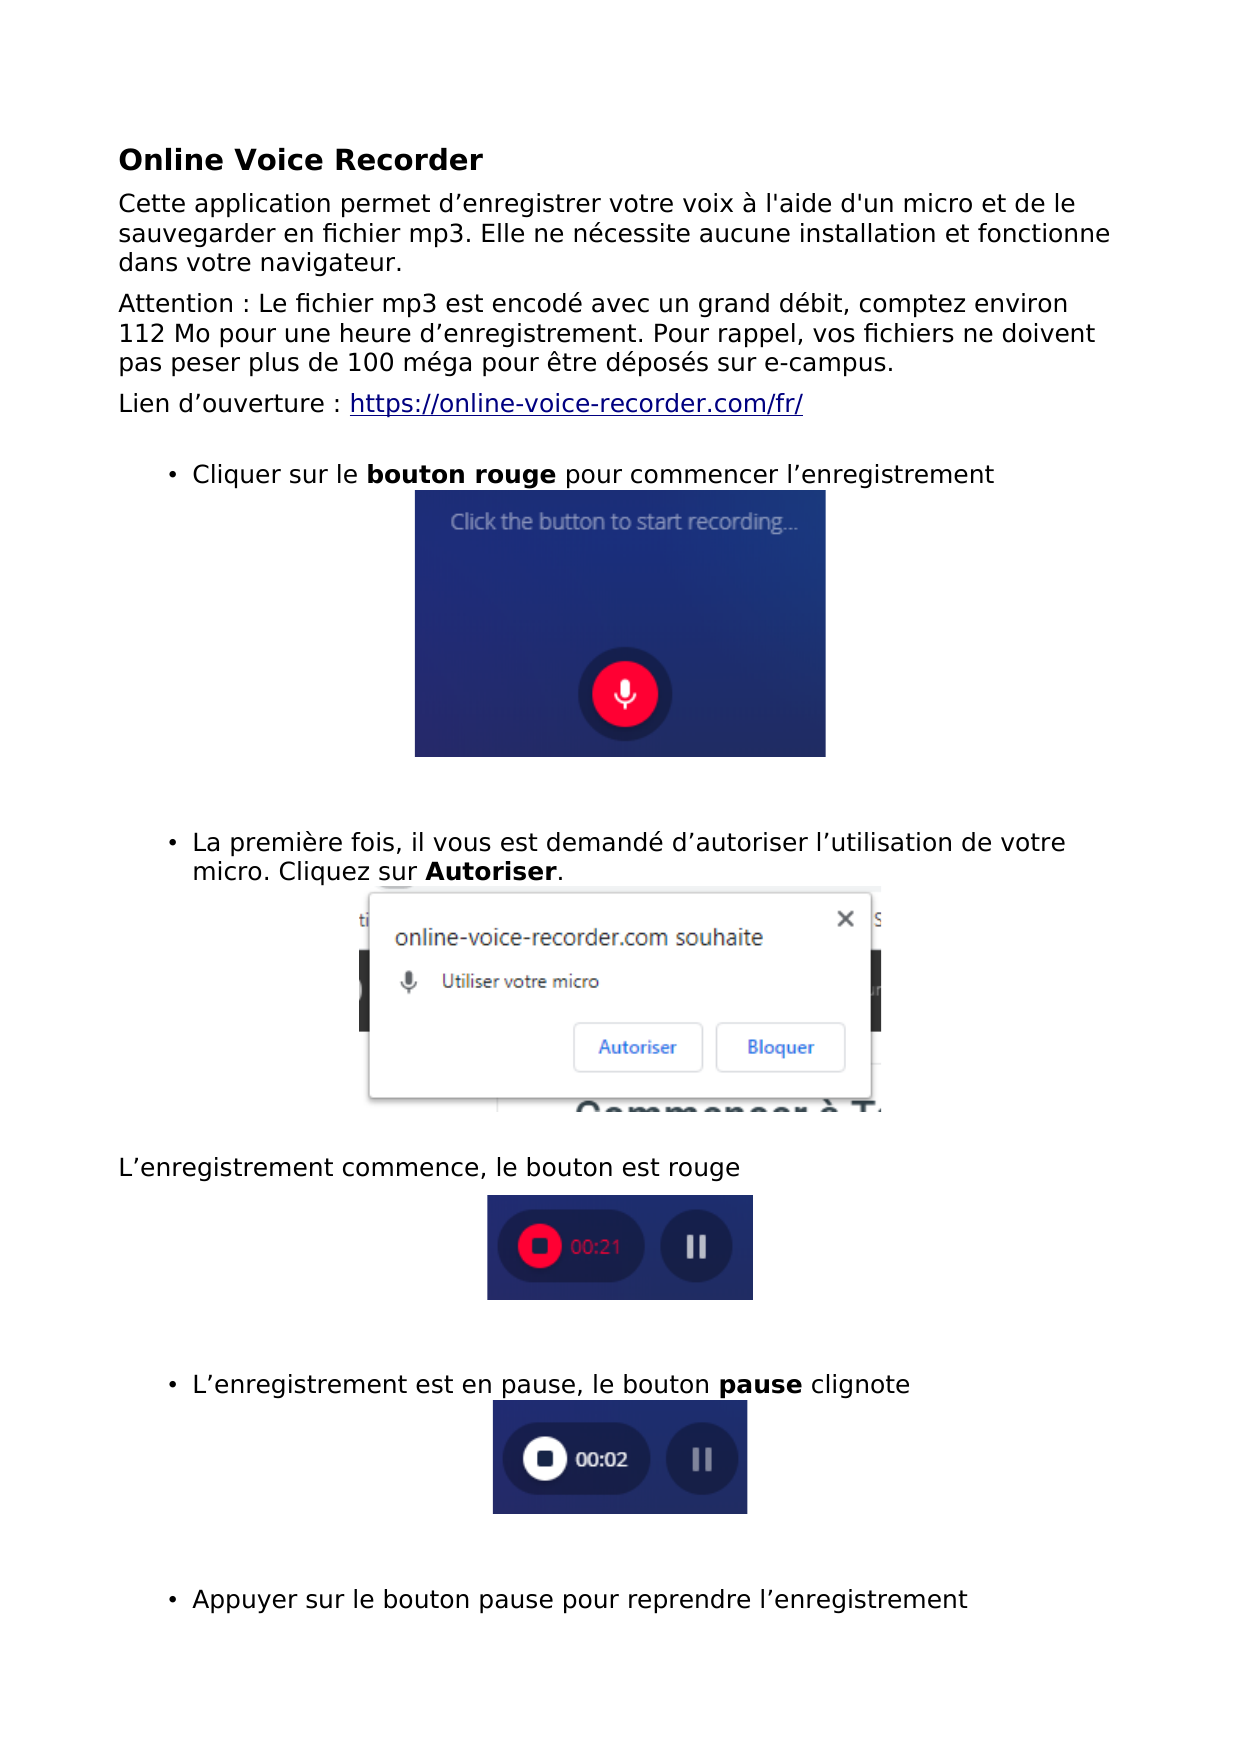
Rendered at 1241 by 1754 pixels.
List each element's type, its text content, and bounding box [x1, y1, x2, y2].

picture [492, 1400, 748, 1514]
list Cliquer sur le bouton rouge pour commencer l’enregistrement [177, 461, 1122, 490]
subtitle Online Voice Recorder [118, 143, 1122, 177]
text L’enregistrement commence, le bouton est rouge [118, 1153, 1122, 1182]
text Attention : Le fichier mp3 est encodé avec un grand débit, comptez environ 112 Mo pour une heure d’enregistrement. Pour rappel, vos fichiers ne doivent pas peser plus de 100 méga pour être déposés sur e-campus. [118, 289, 1122, 377]
list La première fois, il vous est demandé d’autoriser l’utilisation de votre micro. Cliquez sur Autoriser. [177, 828, 1122, 887]
picture [414, 490, 826, 757]
text Cette application permet d’enregistrer votre voix à l'aide d'un micro et de le sauvegarder en fichier mp3. Elle ne nécessite aucune installation et fonctionne dans votre navigateur. [118, 189, 1122, 277]
list Appuyer sur le bouton pause pour reprendre l’enregistrement [177, 1585, 1122, 1614]
picture [487, 1195, 753, 1300]
text Lien d’ouverture : https://online-voice-recorder.com/fr/ [118, 389, 1122, 419]
list L’enregistrement est en pause, le bouton pause clignote [177, 1371, 1122, 1400]
picture [359, 886, 882, 1112]
